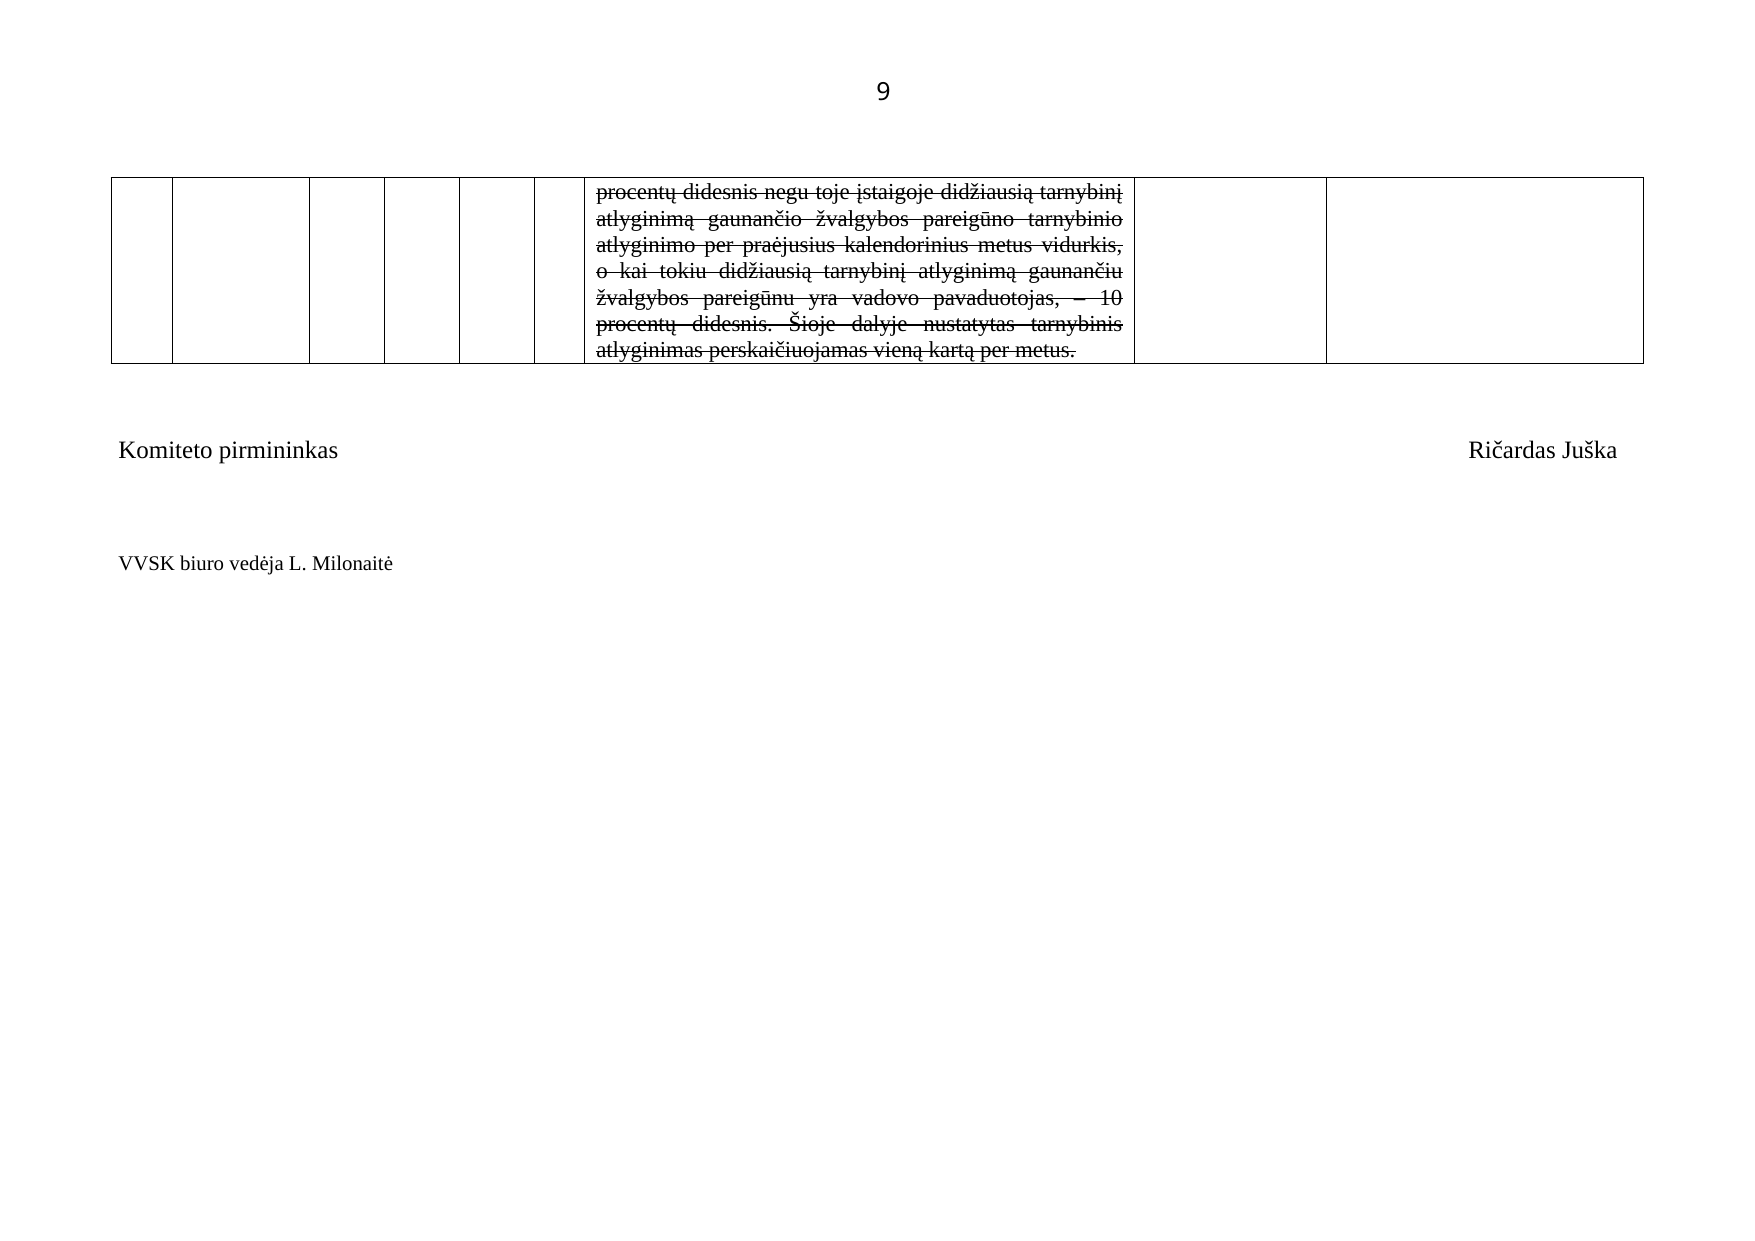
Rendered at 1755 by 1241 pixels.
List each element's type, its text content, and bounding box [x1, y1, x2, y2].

table_cell [535, 178, 584, 363]
table_cell procentų didesnis negu toje įstaigoje didžiausią tarnybinį atlyginimą gaunančio žvalgybos pareigūno tarnybinio atlyginimo per praėjusius kalendorinius metus vidurkis, o kai tokiu didžiausią tarnybinį atlyginimą gaunančiu žvalgybos pareigūnu yra vadovo pavaduotojas, – 10 procentų didesnis. Šioje dalyje nustatytas tarnybinis atlyginimas perskaičiuojamas vieną kartą per metus. [585, 178, 1134, 363]
table_cell [112, 178, 172, 363]
table_cell [310, 178, 384, 363]
text Komiteto pirmininkas (Parašas) Ričardas Juška [118, 436, 1636, 464]
table_cell [385, 178, 459, 363]
table_cell [1327, 178, 1643, 363]
table_cell [173, 178, 309, 363]
table_cell [1135, 178, 1326, 363]
text VVSK biuro vedėja L. Milonaitė [118, 551, 1636, 575]
table_cell [460, 178, 534, 363]
